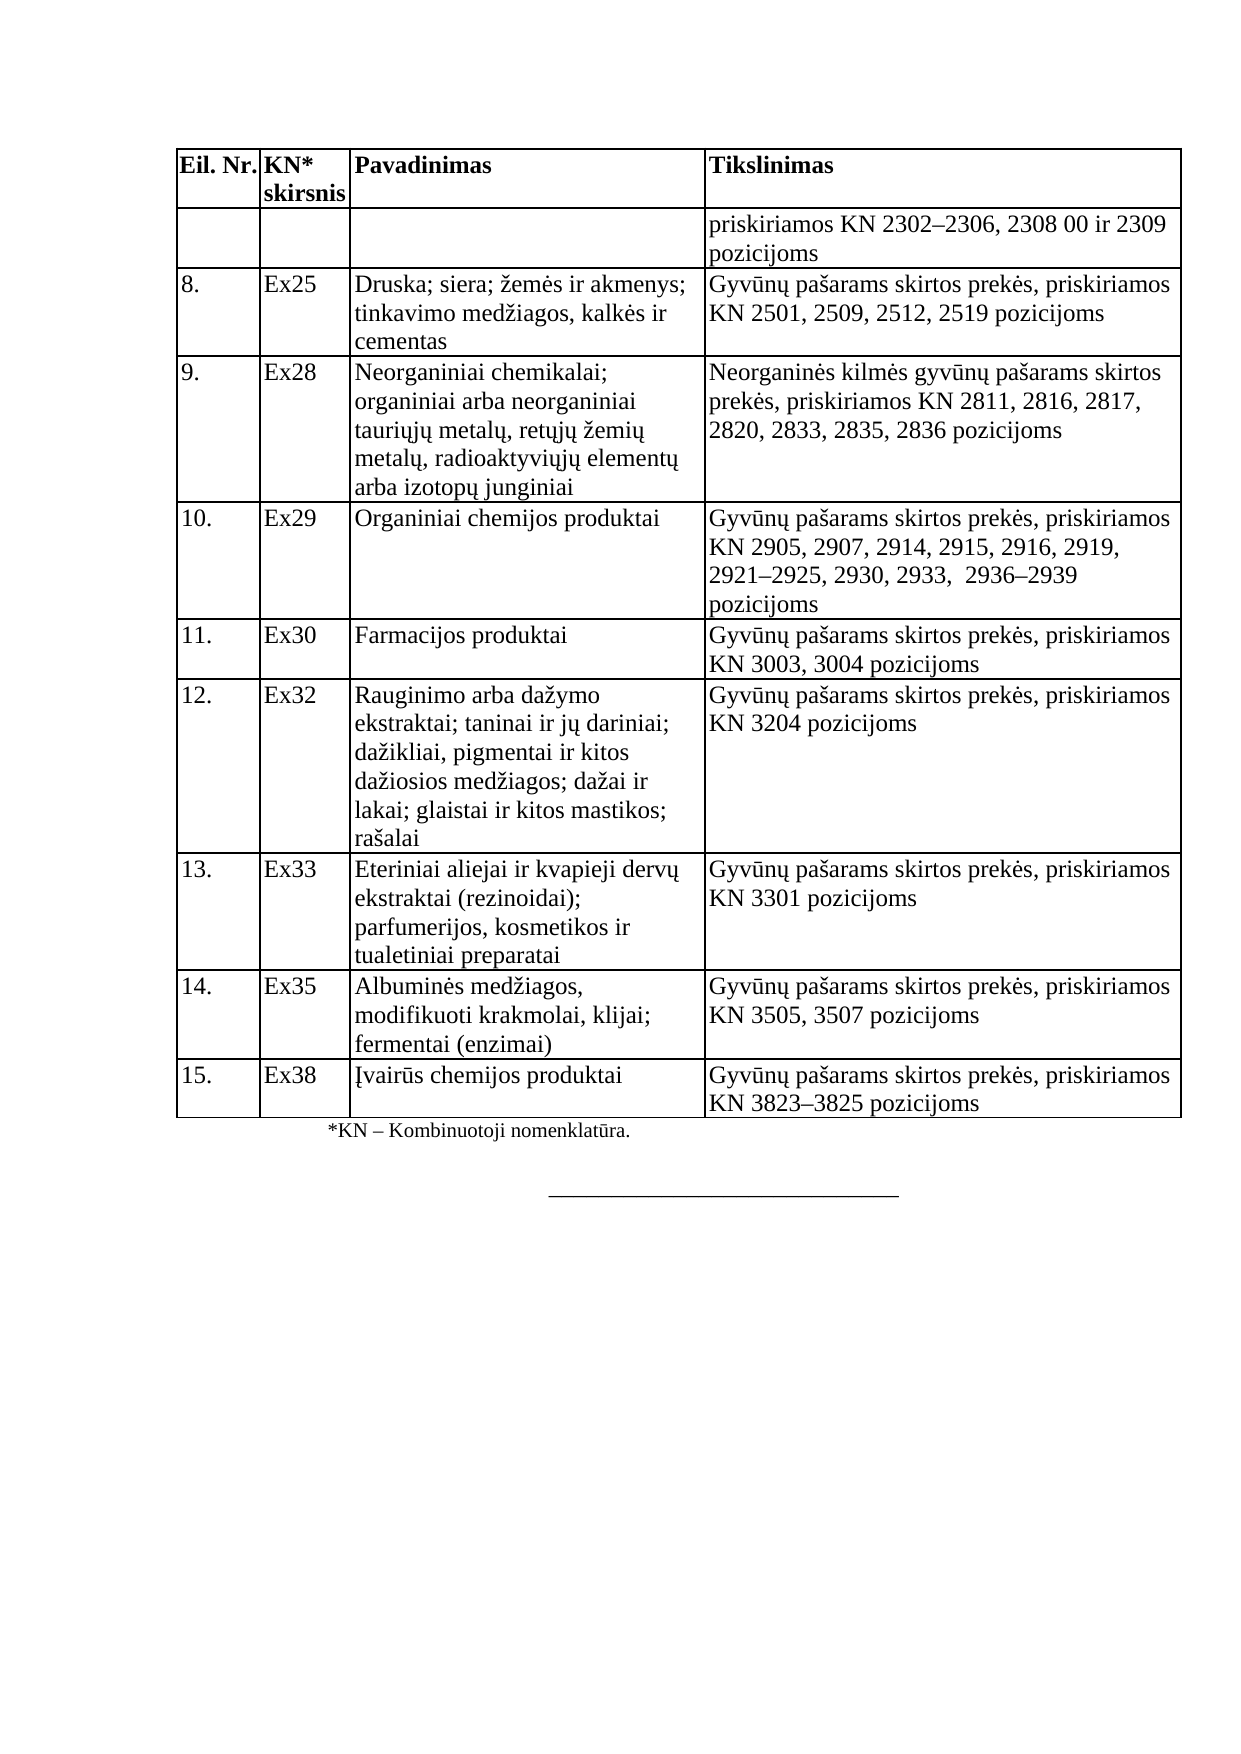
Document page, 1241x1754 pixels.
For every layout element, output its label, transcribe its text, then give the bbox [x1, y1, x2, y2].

table_cell Ex25 [261, 269, 349, 355]
table_cell 12. [178, 680, 259, 852]
table_cell Ex32 [261, 680, 349, 852]
table_header Pavadinimas [351, 150, 704, 207]
text ____________________________ [266, 1171, 1181, 1200]
table_cell Albuminės medžiagos, modifikuoti krakmolai, klijai; fermentai (enzimai) [351, 971, 704, 1058]
table_cell Ex33 [261, 854, 349, 969]
table_cell 9. [178, 357, 259, 501]
table_cell Gyvūnų pašarams skirtos prekės, priskiriamos KN 3301 pozicijoms [706, 854, 1180, 969]
table_cell 11. [178, 620, 259, 678]
table_cell Eteriniai aliejai ir kvapieji dervų ekstraktai (rezinoidai); parfumerijos, kosmetikos ir tualetiniai preparatai [351, 854, 704, 969]
table_cell Rauginimo arba dažymo ekstraktai; taninai ir jų dariniai; dažikliai, pigmentai ir kitos dažiosios medžiagos; dažai ir lakai; glaistai ir kitos mastikos; rašalai [351, 680, 704, 852]
table_cell [261, 209, 349, 267]
table_cell Ex38 [261, 1060, 349, 1117]
table_cell Neorganiniai chemikalai; organiniai arba neorganiniai tauriųjų metalų, retųjų žemių metalų, radioaktyviųjų elementų arba izotopų junginiai [351, 357, 704, 501]
table_cell [351, 209, 704, 267]
table_cell Ex35 [261, 971, 349, 1058]
table_cell 14. [178, 971, 259, 1058]
table_cell Gyvūnų pašarams skirtos prekės, priskiriamos KN 2501, 2509, 2512, 2519 pozicijoms [706, 269, 1180, 355]
table_cell Organiniai chemijos produktai [351, 503, 704, 618]
table_cell Gyvūnų pašarams skirtos prekės, priskiriamos KN 2905, 2907, 2914, 2915, 2916, 2919, 2921–2925, 2930, 2933, 2936–2939 pozicijoms [706, 503, 1180, 618]
table_header KN* skirsnis [261, 150, 349, 207]
table_cell [178, 209, 259, 267]
table_cell Ex30 [261, 620, 349, 678]
table_cell Gyvūnų pašarams skirtos prekės, priskiriamos KN 3204 pozicijoms [706, 680, 1180, 852]
table_cell Įvairūs chemijos produktai [351, 1060, 704, 1117]
table_header Tikslinimas [706, 150, 1180, 207]
table_header Eil. Nr. [178, 150, 259, 207]
table_cell 8. [178, 269, 259, 355]
table_cell 13. [178, 854, 259, 969]
text *KN – Kombinuotoji nomenklatūra. [177, 1118, 1181, 1142]
table_cell Gyvūnų pašarams skirtos prekės, priskiriamos KN 3003, 3004 pozicijoms [706, 620, 1180, 678]
table_cell Ex29 [261, 503, 349, 618]
table_cell 15. [178, 1060, 259, 1117]
table_cell Neorganinės kilmės gyvūnų pašarams skirtos prekės, priskiriamos KN 2811, 2816, 2817, 2820, 2833, 2835, 2836 pozicijoms [706, 357, 1180, 501]
table_cell Gyvūnų pašarams skirtos prekės, priskiriamos KN 3823–3825 pozicijoms [706, 1060, 1180, 1117]
table_cell Gyvūnų pašarams skirtos prekės, priskiriamos KN 3505, 3507 pozicijoms [706, 971, 1180, 1058]
table_cell Ex28 [261, 357, 349, 501]
table_cell Farmacijos produktai [351, 620, 704, 678]
table_cell Druska; siera; žemės ir akmenys; tinkavimo medžiagos, kalkės ir cementas [351, 269, 704, 355]
table_cell priskiriamos KN 2302–2306, 2308 00 ir 2309 pozicijoms [706, 209, 1180, 267]
table_cell 10. [178, 503, 259, 618]
